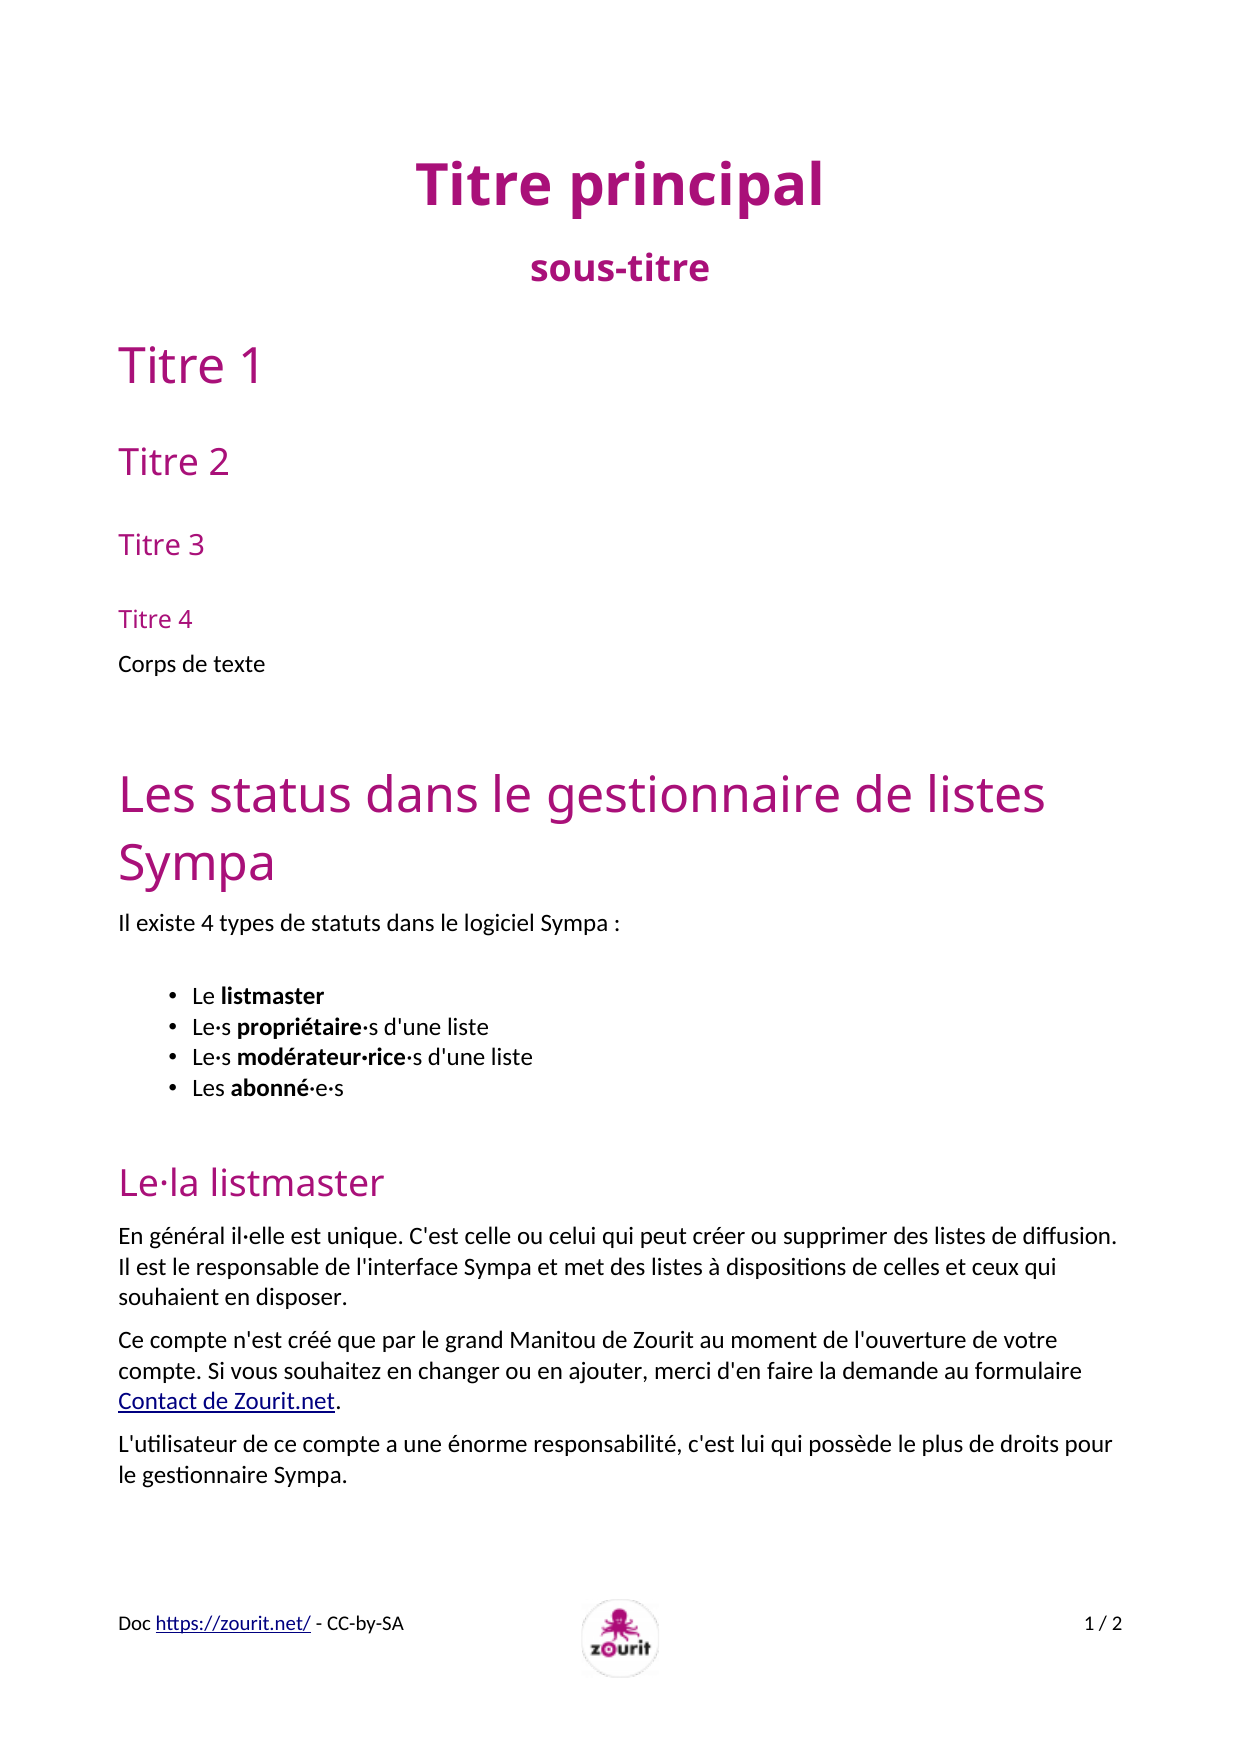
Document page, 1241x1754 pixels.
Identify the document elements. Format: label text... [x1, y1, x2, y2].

text Il existe 4 types de statuts dans le logiciel Sympa : [118, 908, 1122, 938]
text L'utilisateur de ce compte a une énorme responsabilité, c'est lui qui possède le plus de droits pour le gestionnaire Sympa. [118, 1428, 1122, 1489]
text En général il·elle est unique. C'est celle ou celui qui peut créer ou supprimer des listes de diffusion. Il est le responsable de l'interface Sympa et met des listes à dispositions de celles et ceux qui souhaient en disposer. [118, 1220, 1122, 1312]
list Le·s propriétaire·s d'une liste [177, 1011, 1122, 1041]
picture [581, 1599, 660, 1678]
list Le·s modérateur·rice·s d'une liste [177, 1041, 1122, 1072]
list Les abonné·e·s [177, 1072, 1122, 1102]
subtitle Titre 1 [118, 330, 1122, 398]
text Ce compte n'est créé que par le grand Manitou de Zourit au moment de l'ouverture de votre compte. Si vous souhaitez en changer ou en ajouter, merci d'en faire la demande au formulaire Contact de Zourit.net. [118, 1324, 1122, 1416]
list Le listmaster [177, 980, 1122, 1011]
subtitle Titre 3 [118, 524, 1122, 564]
subtitle sous-titre [118, 241, 1122, 292]
title Titre principal [118, 143, 1122, 223]
subtitle Les status dans le gestionnaire de listes Sympa [118, 759, 1122, 895]
subtitle Titre 2 [118, 436, 1122, 487]
subtitle Le·la listmaster [118, 1157, 1122, 1208]
subtitle Titre 4 [118, 601, 1122, 635]
text Corps de texte [118, 648, 1122, 678]
